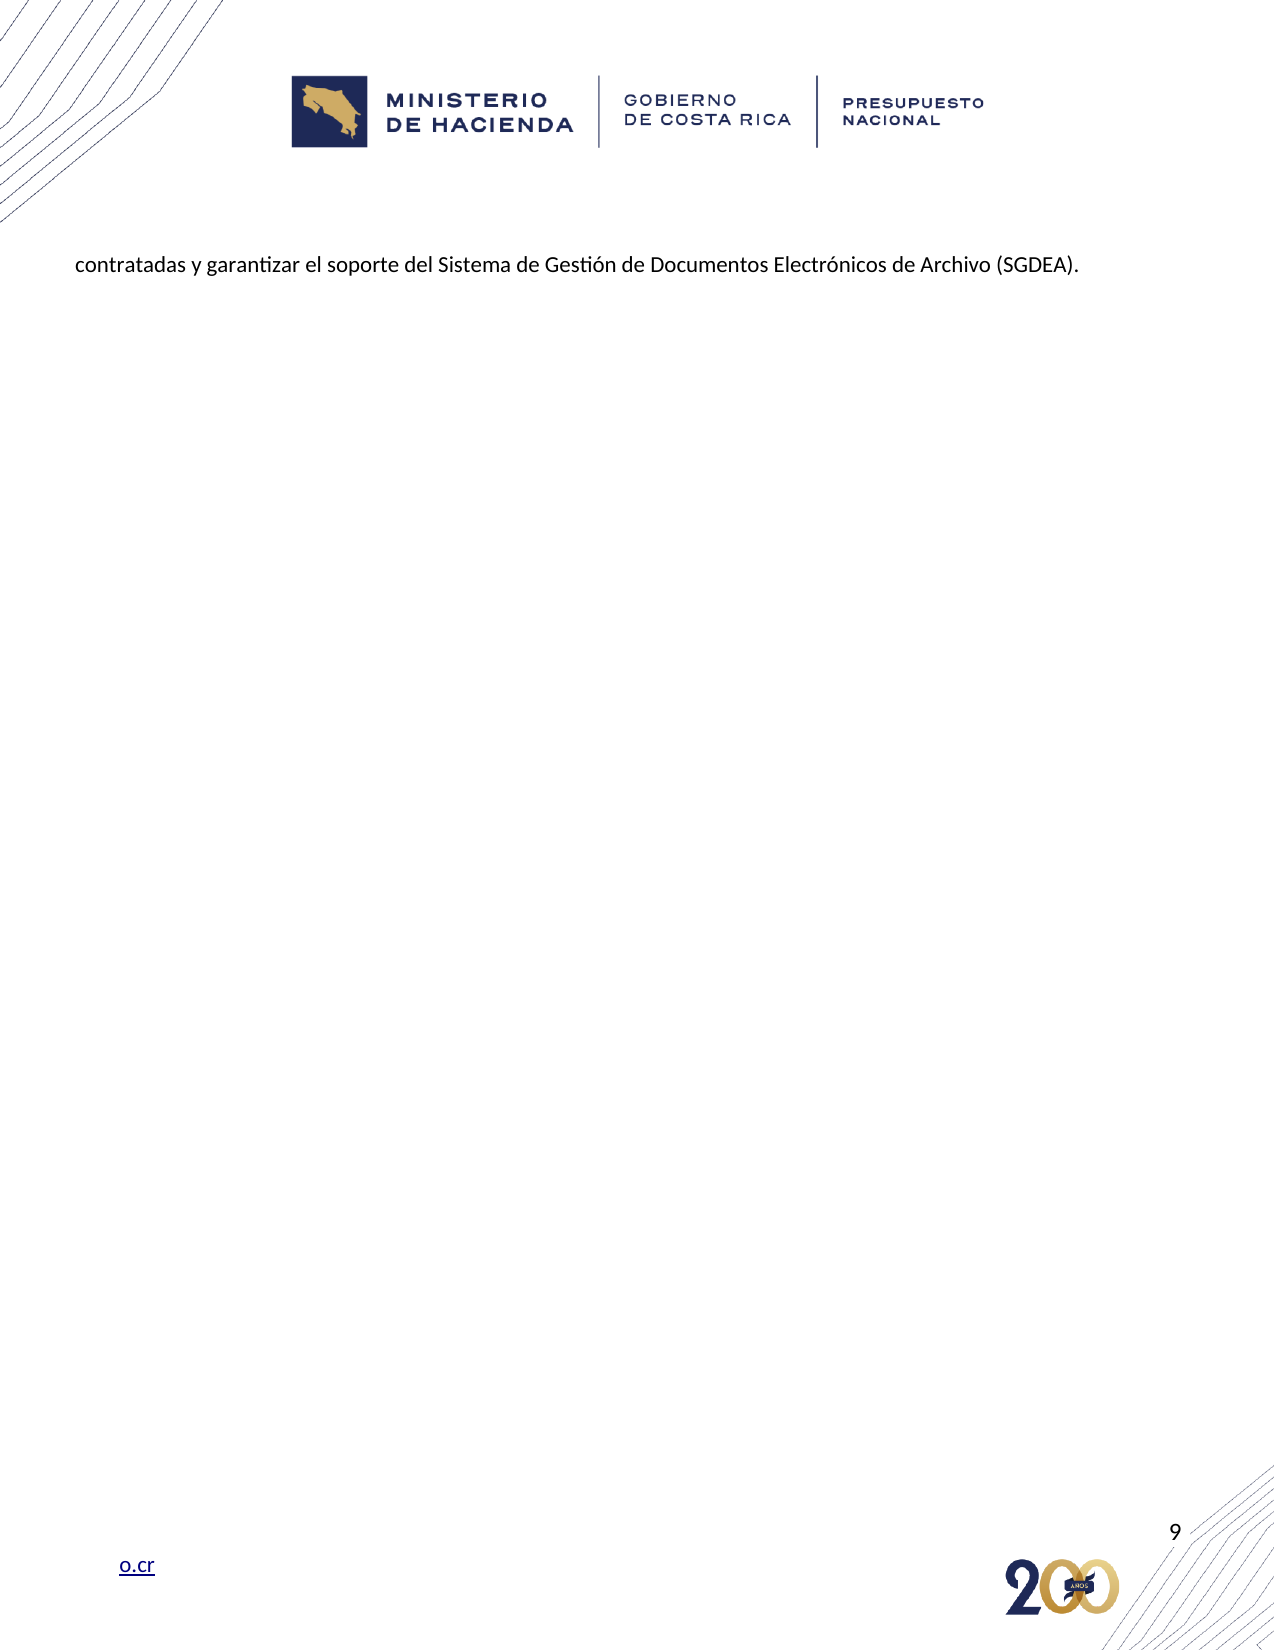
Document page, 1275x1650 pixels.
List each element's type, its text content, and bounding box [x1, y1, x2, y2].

list contratadas y garantizar el soporte del Sistema de Gestión de Documentos Electrónicos de Archivo (SGDEA). [75, 250, 1182, 278]
